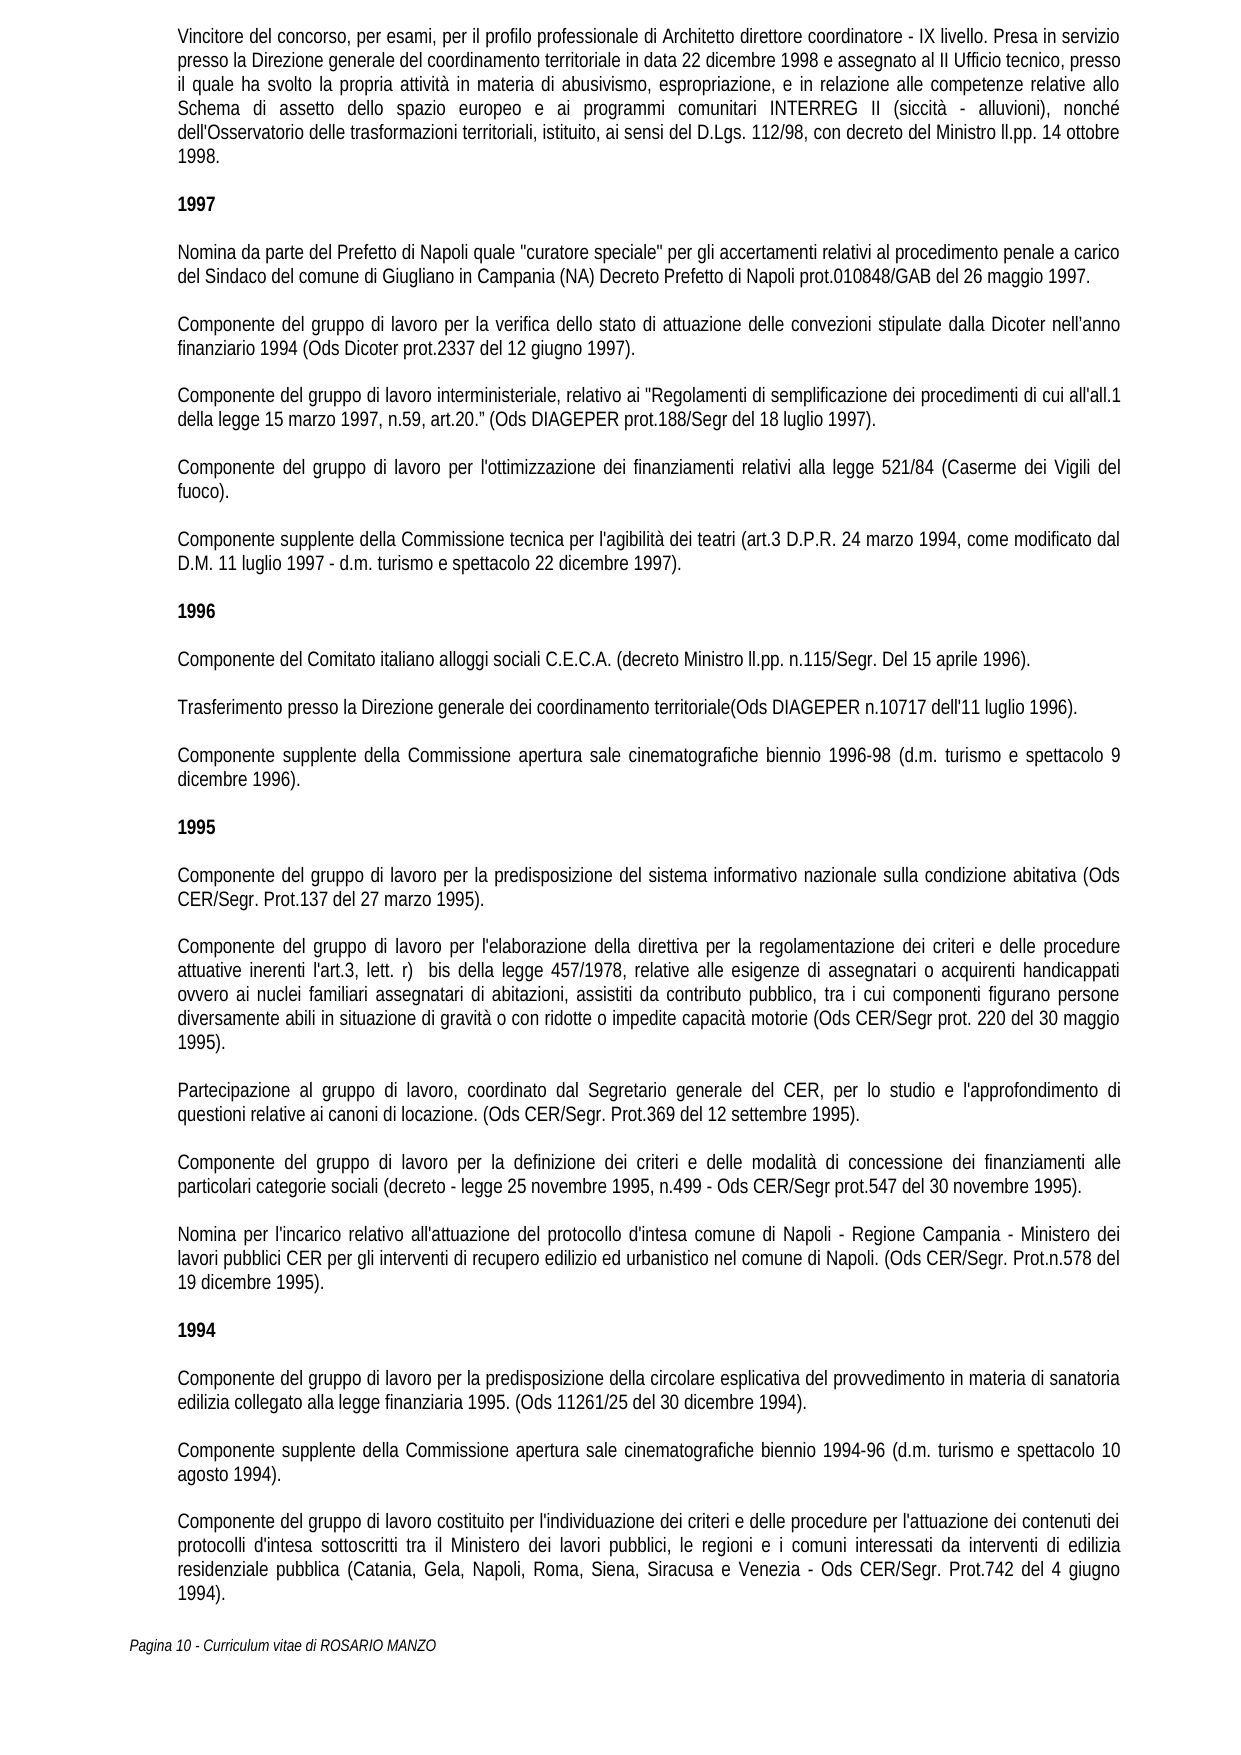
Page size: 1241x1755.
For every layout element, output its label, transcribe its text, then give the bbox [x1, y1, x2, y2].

text Vincitore del concorso, per esami, per il profilo professionale di Architetto direttore coordinatore - IX livello. Presa in servizio presso la Direzione generale del coordinamento territoriale in data 22 dicembre 1998 e assegnato al II Ufficio tecnico, presso il quale ha svolto la propria attività in materia di abusivismo, espropriazione, e in relazione alle competenze relative allo Schema di assetto dello spazio europeo e ai programmi comunitari INTERREG II (siccità - alluvioni), nonché dell'Osservatorio delle trasformazioni territoriali, istituito, ai sensi del D.Lgs. 112/98, con decreto del Ministro ll.pp. 14 ottobre 1998. [177, 24, 1122, 168]
text Partecipazione al gruppo di lavoro, coordinato dal Segretario generale del CER, per lo studio e l'approfondimento di questioni relative ai canoni di locazione. (Ods CER/Segr. Prot.369 del 12 settembre 1995). [177, 1078, 1122, 1126]
text Componente del gruppo di lavoro per l'elaborazione della direttiva per la regolamentazione dei criteri e delle procedure attuative inerenti l'art.3, lett. r) bis della legge 457/1978, relative alle esigenze di assegnatari o acquirenti handicappati ovvero ai nuclei familiari assegnatari di abitazioni, assistiti da contributo pubblico, tra i cui componenti figurano persone diversamente abili in situazione di gravità o con ridotte o impedite capacità motorie (Ods CER/Segr prot. 220 del 30 maggio 1995). [177, 934, 1122, 1054]
text Trasferimento presso la Direzione generale dei coordinamento territoriale(Ods DIAGEPER n.10717 dell'11 luglio 1996). [177, 695, 1122, 719]
text 1996 [177, 599, 1122, 623]
text Componente del gruppo di lavoro per la verifica dello stato di attuazione delle convezioni stipulate dalla Dicoter nell’anno finanziario 1994 (Ods Dicoter prot.2337 del 12 giugno 1997). [177, 311, 1122, 359]
text Nomina per l'incarico relativo all'attuazione del protocollo d'intesa comune di Napoli - Regione Campania - Ministero dei lavori pubblici CER per gli interventi di recupero edilizio ed urbanistico nel comune di Napoli. (Ods CER/Segr. Prot.n.578 del 19 dicembre 1995). [177, 1222, 1122, 1294]
text Componente del gruppo di lavoro per la predisposizione della circolare esplicativa del provvedimento in materia di sanatoria edilizia collegato alla legge finanziaria 1995. (Ods 11261/25 del 30 dicembre 1994). [177, 1366, 1122, 1413]
text Componente del gruppo di lavoro per l'ottimizzazione dei finanziamenti relativi alla legge 521/84 (Caserme dei Vigili del fuoco). [177, 455, 1122, 503]
text Componente del gruppo di lavoro interministeriale, relativo ai "Regolamenti di semplificazione dei procedimenti di cui all'all.1 della legge 15 marzo 1997, n.59, art.20.” (Ods DIAGEPER prot.188/Segr del 18 luglio 1997). [177, 383, 1122, 431]
text 1997 [177, 192, 1122, 216]
text 1995 [177, 814, 1122, 838]
text Nomina da parte del Prefetto di Napoli quale "curatore speciale" per gli accertamenti relativi al procedimento penale a carico del Sindaco del comune di Giugliano in Campania (NA) Decreto Prefetto di Napoli prot.010848/GAB del 26 maggio 1997. [177, 239, 1122, 287]
text Componente del gruppo di lavoro costituito per l'individuazione dei criteri e delle procedure per l'attuazione dei contenuti dei protocolli d'intesa sottoscritti tra il Ministero dei lavori pubblici, le regioni e i comuni interessati da interventi di edilizia residenziale pubblica (Catania, Gela, Napoli, Roma, Siena, Siracusa e Venezia - Ods CER/Segr. Prot.742 del 4 giugno 1994). [177, 1509, 1122, 1605]
text Componente supplente della Commissione apertura sale cinematografiche biennio 1996-98 (d.m. turismo e spettacolo 9 dicembre 1996). [177, 743, 1122, 791]
text Componente del gruppo di lavoro per la predisposizione del sistema informativo nazionale sulla condizione abitativa (Ods CER/Segr. Prot.137 del 27 marzo 1995). [177, 862, 1122, 910]
text Componente del gruppo di lavoro per la definizione dei criteri e delle modalità di concessione dei finanziamenti alle particolari categorie sociali (decreto - legge 25 novembre 1995, n.499 - Ods CER/Segr prot.547 del 30 novembre 1995). [177, 1150, 1122, 1198]
text Componente del Comitato italiano alloggi sociali C.E.C.A. (decreto Ministro ll.pp. n.115/Segr. Del 15 aprile 1996). [177, 647, 1122, 671]
text 1994 [177, 1318, 1122, 1342]
text Componente supplente della Commissione apertura sale cinematografiche biennio 1994-96 (d.m. turismo e spettacolo 10 agosto 1994). [177, 1437, 1122, 1485]
text Componente supplente della Commissione tecnica per l'agibilità dei teatri (art.3 D.P.R. 24 marzo 1994, come modificato dal D.M. 11 luglio 1997 - d.m. turismo e spettacolo 22 dicembre 1997). [177, 527, 1122, 575]
